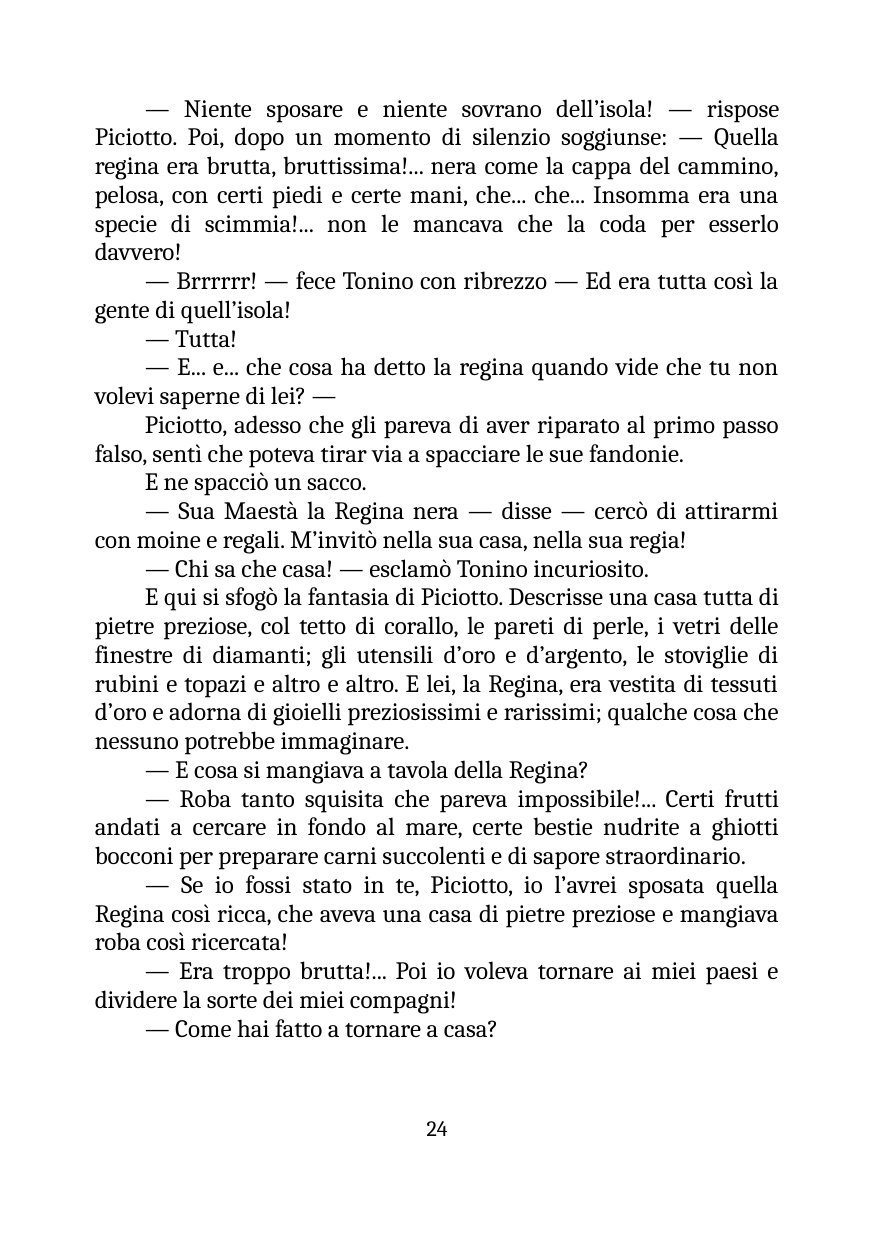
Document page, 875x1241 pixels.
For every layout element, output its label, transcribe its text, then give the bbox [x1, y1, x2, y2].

text E ne spacciò un sacco. [94, 468, 779, 497]
text — Come hai fatto a tornare a casa? [94, 1014, 779, 1043]
text E qui si sfogò la fantasia di Piciotto. Descrisse una casa tutta di pietre preziose, col tetto di corallo, le pareti di perle, i vetri delle finestre di diamanti; gli utensili d’oro e d’argento, le stoviglie di rubini e topazi e altro e altro. E lei, la Regina, era vestita di tessuti d’oro e adorna di gioielli preziosissimi e rarissimi; qualche cosa che nessuno potrebbe immaginare. [94, 583, 779, 756]
text — Tutta! [94, 324, 779, 353]
text — E cosa si mangiava a tavola della Regina? [94, 756, 779, 784]
text — Chi sa che casa! — esclamò Tonino incuriosito. [94, 554, 779, 583]
text — E... e... che cosa ha detto la regina quando vide che tu non volevi saperne di lei? — [94, 353, 779, 411]
text — Era troppo brutta!... Poi io voleva tornare ai miei paesi e dividere la sorte dei miei compagni! [94, 957, 779, 1014]
text — Niente sposare e niente sovrano dell’isola! — rispose Piciotto. Poi, dopo un momento di silenzio soggiunse: — Quella regina era brutta, bruttissima!... nera come la cappa del cammino, pelosa, con certi piedi e certe mani, che... che... Insomma era una specie di scimmia!... non le mancava che la coda per esserlo davvero! [94, 94, 779, 267]
text — Brrrrrr! — fece Tonino con ribrezzo — Ed era tutta così la gente di quell’isola! [94, 267, 779, 324]
text — Roba tanto squisita che pareva impossibile!... Certi frutti andati a cercare in fondo al mare, certe bestie nudrite a ghiotti bocconi per preparare carni succolenti e di sapore straordinario. [94, 784, 779, 871]
text — Sua Maestà la Regina nera — disse — cercò di attirarmi con moine e regali. M’invitò nella sua casa, nella sua regia! [94, 497, 779, 554]
text Piciotto, adesso che gli pareva di aver riparato al primo passo falso, sentì che poteva tirar via a spacciare le sue fandonie. [94, 411, 779, 468]
text — Se io fossi stato in te, Piciotto, io l’avrei sposata quella Regina così ricca, che aveva una casa di pietre preziose e mangiava roba così ricercata! [94, 871, 779, 957]
